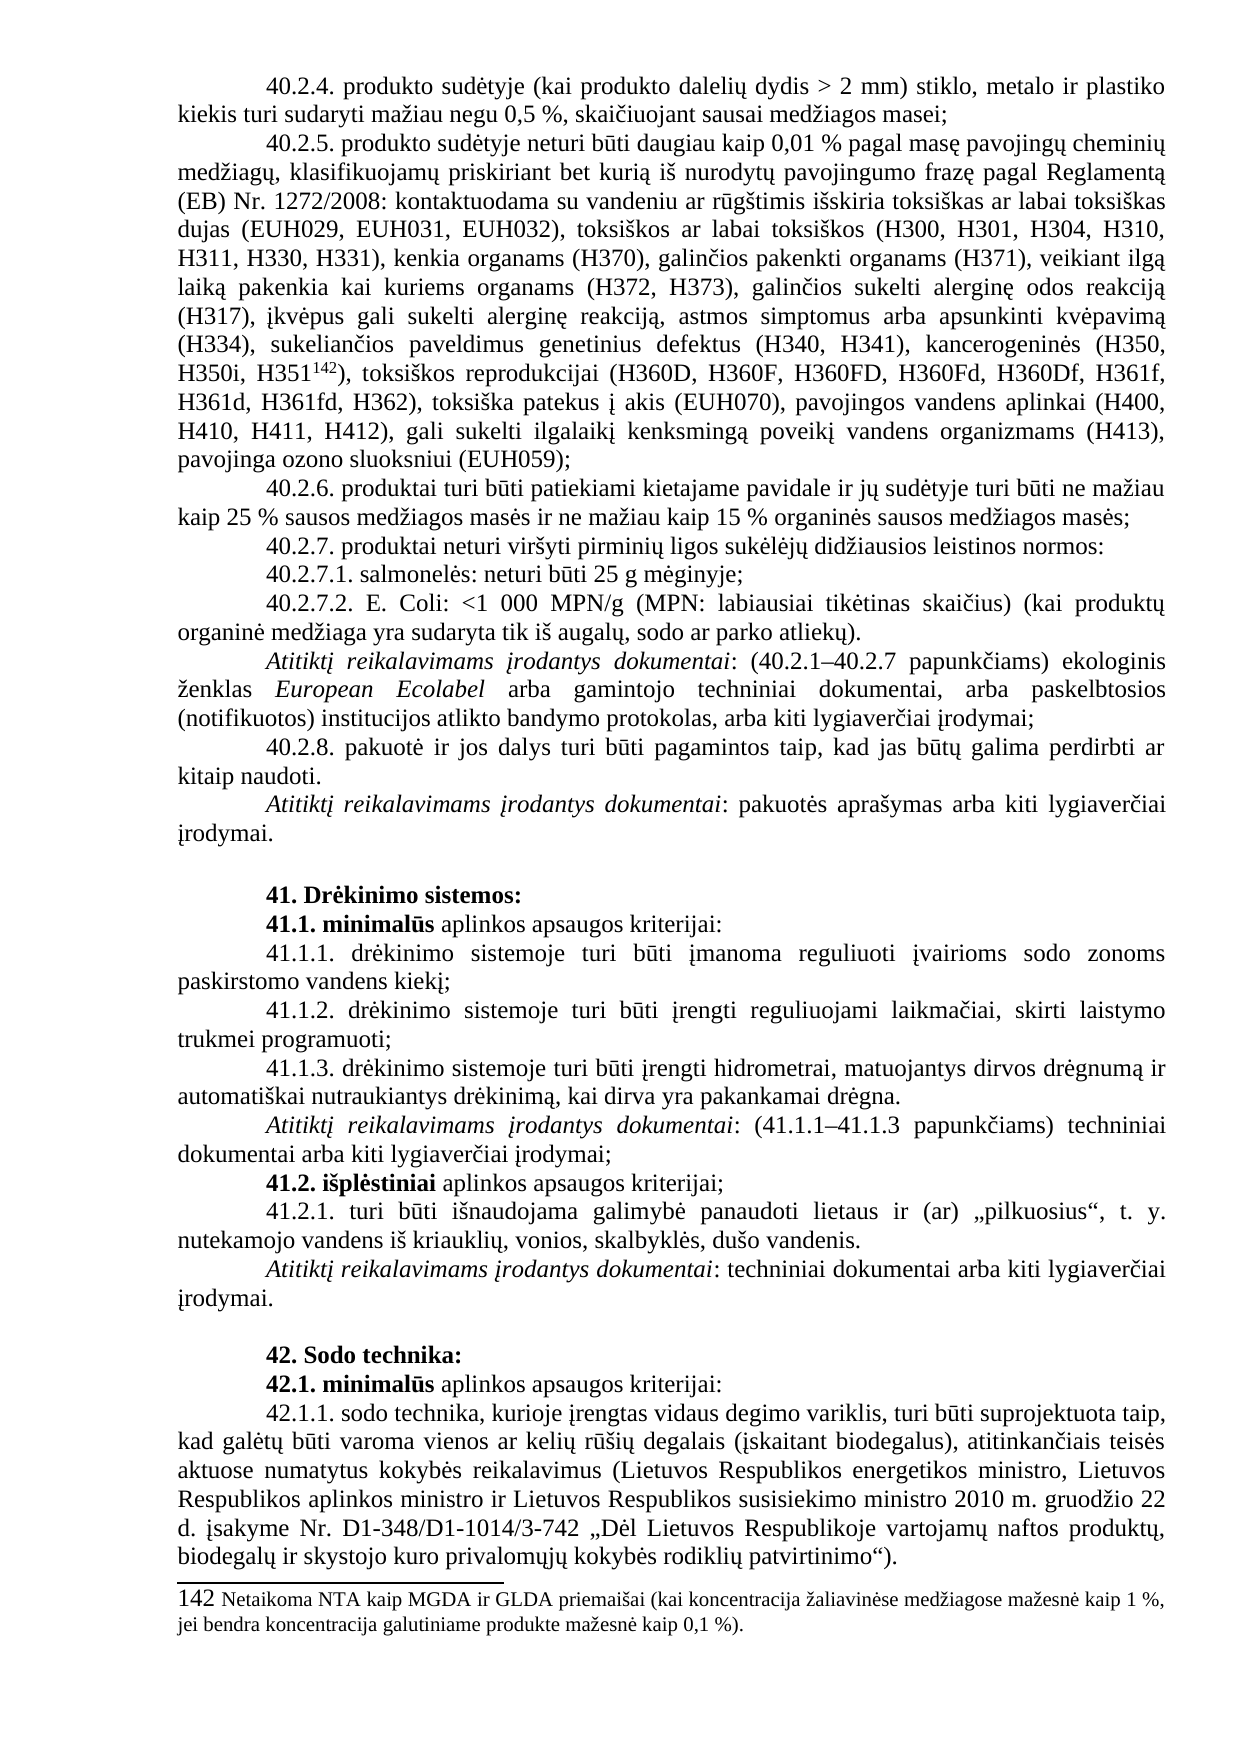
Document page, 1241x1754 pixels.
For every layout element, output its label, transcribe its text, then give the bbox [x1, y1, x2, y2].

text 42.1.1. sodo technika, kurioje įrengtas vidaus degimo variklis, turi būti suprojektuota taip, kad galėtų būti varoma vienos ar kelių rūšių degalais (įskaitant biodegalus), atitinkančiais teisės aktuose numatytus kokybės reikalavimus (Lietuvos Respublikos energetikos ministro, Lietuvos Respublikos aplinkos ministro ir Lietuvos Respublikos susisiekimo ministro 2010 m. gruodžio 22 d. įsakyme Nr. D1-348/D1-1014/3-742 „Dėl Lietuvos Respublikoje vartojamų naftos produktų, biodegalų ir skystojo kuro privalomųjų kokybės rodiklių patvirtinimo“). [177, 1398, 1166, 1570]
text 42.1. minimalūs aplinkos apsaugos kriterijai: [177, 1369, 1166, 1398]
text Atitiktį reikalavimams įrodantys dokumentai: (40.2.1–40.2.7 papunkčiams) ekologinis ženklas European Ecolabel arba gamintojo techniniai dokumentai, arba paskelbtosios (notifikuotos) institucijos atlikto bandymo protokolas, arba kiti lygiaverčiai įrodymai; [177, 646, 1166, 732]
text 41.1.3. drėkinimo sistemoje turi būti įrengti hidrometrai, matuojantys dirvos drėgnumą ir automatiškai nutraukiantys drėkinimą, kai dirva yra pakankamai drėgna. [177, 1053, 1166, 1110]
text 41.1.2. drėkinimo sistemoje turi būti įrengti reguliuojami laikmačiai, skirti laistymo trukmei programuoti; [177, 995, 1166, 1053]
text 41.1. minimalūs aplinkos apsaugos kriterijai: [177, 909, 1166, 938]
text 41.2.1. turi būti išnaudojama galimybė panaudoti lietaus ir (ar) „pilkuosius“, t. y. nutekamojo vandens iš kriauklių, vonios, skalbyklės, dušo vandenis. [177, 1196, 1166, 1254]
text 40.2.4. produkto sudėtyje (kai produkto dalelių dydis > 2 mm) stiklo, metalo ir plastiko kiekis turi sudaryti mažiau negu 0,5 %, skaičiuojant sausai medžiagos masei; [177, 71, 1166, 128]
text Atitiktį reikalavimams įrodantys dokumentai: (41.1.1–41.1.3 papunkčiams) techniniai dokumentai arba kiti lygiaverčiai įrodymai; [177, 1110, 1166, 1168]
text Atitiktį reikalavimams įrodantys dokumentai: pakuotės aprašymas arba kiti lygiaverčiai įrodymai. [177, 789, 1166, 847]
text 40.2.6. produktai turi būti patiekiami kietajame pavidale ir jų sudėtyje turi būti ne mažiau kaip 25 % sausos medžiagos masės ir ne mažiau kaip 15 % organinės sausos medžiagos masės; [177, 473, 1166, 531]
text Atitiktį reikalavimams įrodantys dokumentai: techniniai dokumentai arba kiti lygiaverčiai įrodymai. [177, 1254, 1166, 1311]
text Netaikoma NTA kaip MGDA ir GLDA priemaišai (kai koncentracija žaliavinėse medžiagose mažesnė kaip 1 %, jei bendra koncentracija galutiniame produkte mažesnė kaip 0,1 %). [177, 1583, 1166, 1636]
text 41.2. išplėstiniai aplinkos apsaugos kriterijai; [177, 1168, 1166, 1196]
subtitle 41. Drėkinimo sistemos: [177, 880, 1166, 909]
text 40.2.5. produkto sudėtyje neturi būti daugiau kaip 0,01 % pagal masę pavojingų cheminių medžiagų, klasifikuojamų priskiriant bet kurią iš nurodytų pavojingumo frazę pagal Reglamentą (EB) Nr. 1272/2008: kontaktuodama su vandeniu ar rūgštimis išskiria toksiškas ar labai toksiškas dujas (EUH029, EUH031, EUH032), toksiškos ar labai toksiškos (H300, H301, H304, H310, H311, H330, H331), kenkia organams (H370), galinčios pakenkti organams (H371), veikiant ilgą laiką pakenkia kai kuriems organams (H372, H373), galinčios sukelti alerginę odos reakciją (H317), įkvėpus gali sukelti alerginę reakciją, astmos simptomus arba apsunkinti kvėpavimą (H334), sukeliančios paveldimus genetinius defektus (H340, H341), kancerogeninės (H350, H350i, H351), toksiškos reprodukcijai (H360D, H360F, H360FD, H360Fd, H360Df, H361f, H361d, H361fd, H362), toksiška patekus į akis (EUH070), pavojingos vandens aplinkai (H400, H410, H411, H412), gali sukelti ilgalaikį kenksmingą poveikį vandens organizmams (H413), pavojinga ozono sluoksniui (EUH059); [177, 128, 1166, 473]
text 40.2.7.1. salmonelės: neturi būti 25 g mėginyje; [177, 559, 1166, 588]
text 40.2.8. pakuotė ir jos dalys turi būti pagamintos taip, kad jas būtų galima perdirbti ar kitaip naudoti. [177, 732, 1166, 789]
text 40.2.7. produktai neturi viršyti pirminių ligos sukėlėjų didžiausios leistinos normos: [177, 531, 1166, 559]
text 40.2.7.2. E. Coli: <1 000 MPN/g (MPN: labiausiai tikėtinas skaičius) (kai produktų organinė medžiaga yra sudaryta tik iš augalų, sodo ar parko atliekų). [177, 588, 1166, 646]
text 41.1.1. drėkinimo sistemoje turi būti įmanoma reguliuoti įvairioms sodo zonoms paskirstomo vandens kiekį; [177, 938, 1166, 995]
subtitle 42. Sodo technika: [177, 1340, 1166, 1369]
